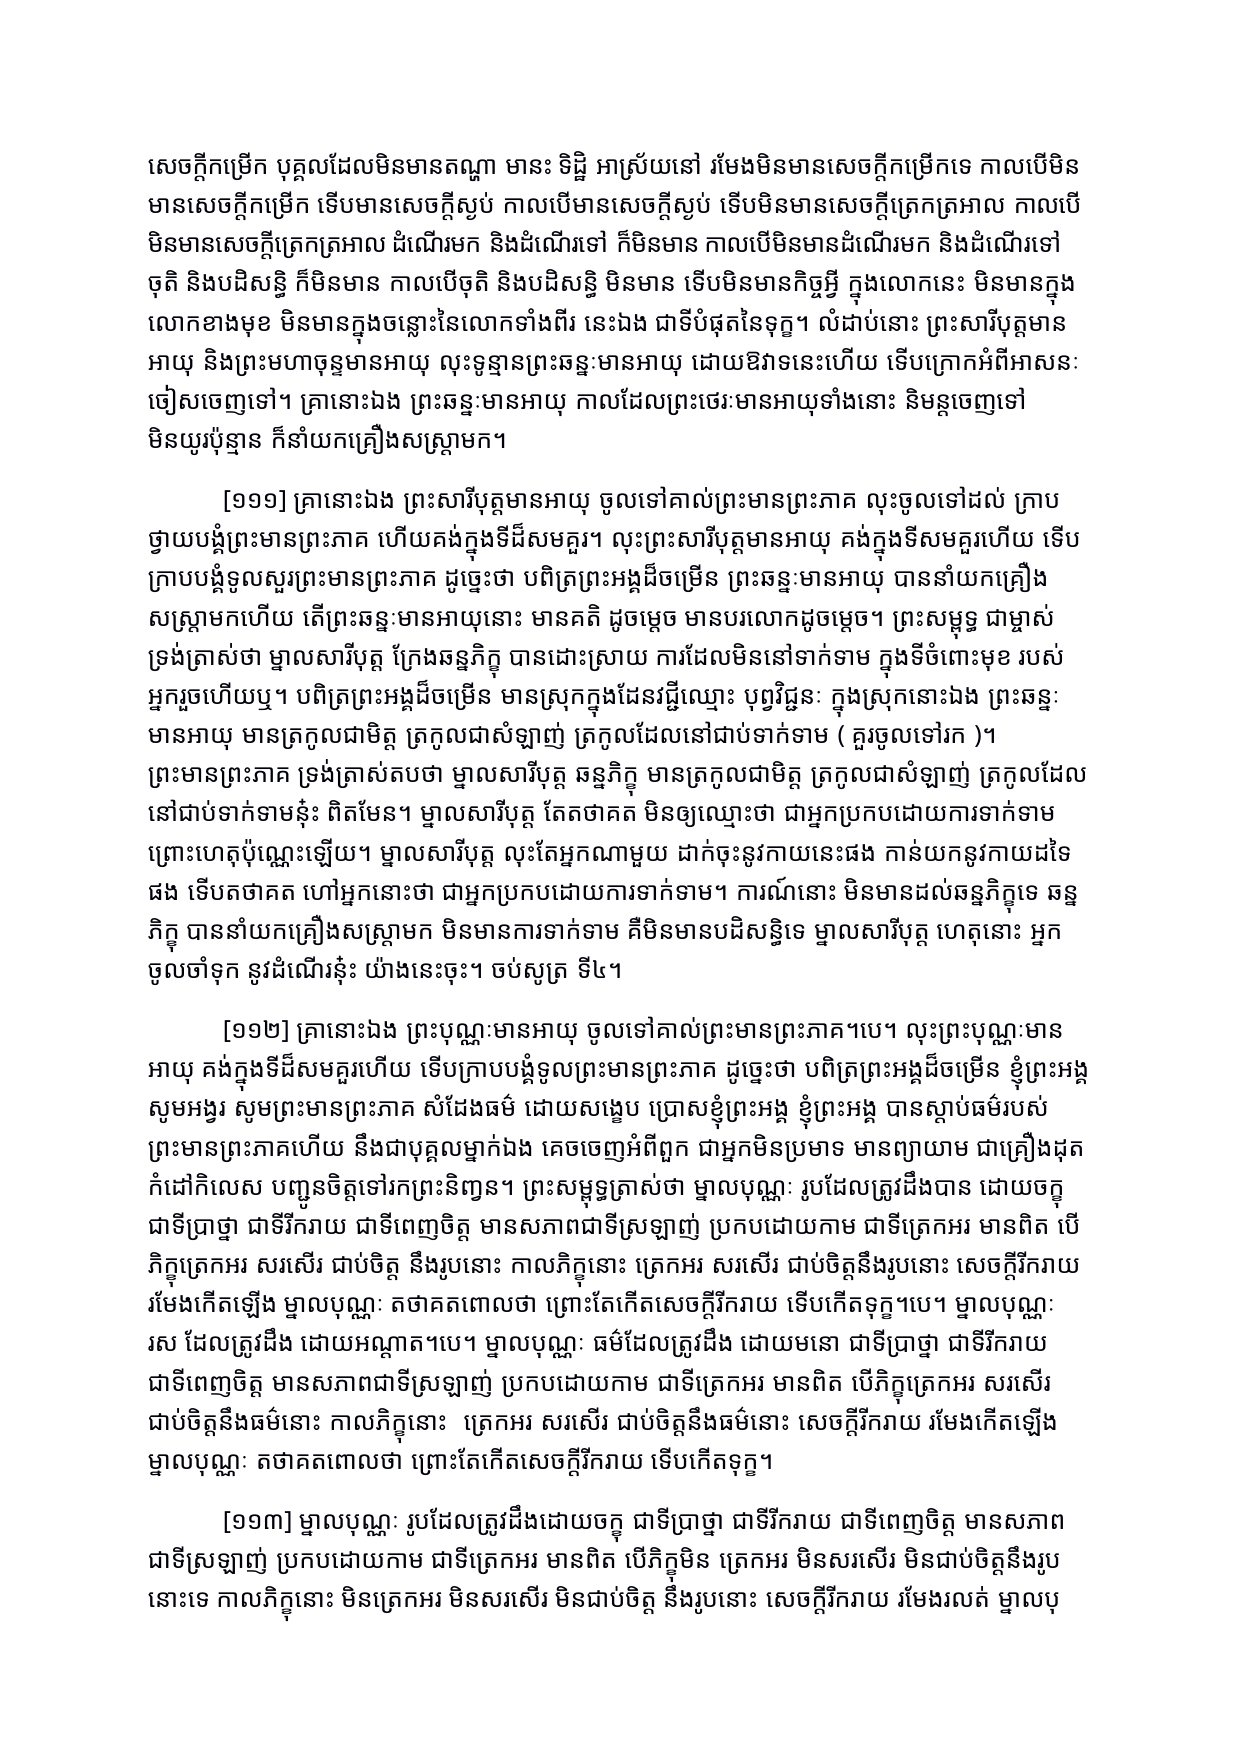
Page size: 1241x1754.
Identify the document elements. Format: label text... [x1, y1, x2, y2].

text [១១០] កាលព្រះឆន្នៈនិយាយ យ៉ាងនេះហើយ ព្រះមហាចុន្ទមានអាយុ បាន​និយាយ​នឹងព្រះឆន្នៈមានអាយុ ដូច្នេះថា ម្នាលអាវុសោឆន្នៈ បើដូច្នោះ អ្នកគួរ​យក​ចិត្ត​ទុក​ដាក់ ឲ្យប្រពៃ ចំពោះសាសនា របស់ព្រះមានព្រះភាគនោះ អស់កាលជានិច្ចចុះ បុគ្គល ដែល​តណ្ហា មានះ ទិដ្ឋិ អាស្រ័យនៅហើយ រមែងមានសេចក្តីកម្រើក បុគ្គលដែល​មិនមាន​តណ្ហា មានះ ទិដ្ឋិ អាស្រ័យនៅ រមែងមិនមាន​សេចក្តីកម្រើកទេ កាលបើ​មិនមាន​សេចក្តី​កម្រើក ទើបមានសេចក្តីស្ងប់ កាលបើមានសេចក្តីស្ងប់ ទើបមិនមានសេចក្តីត្រេកត្រអាល កាលបើមិនមានសេចក្តីត្រេកត្រអាល ដំណើរមក និងដំណើរទៅ ក៏មិនមាន កាលបើ​មិនមាន​ដំណើរមក និងដំណើរទៅ ចុតិ និងបដិសន្ធិ ក៏មិនមាន កាលបើចុតិ និងបដិសន្ធិ មិនមាន ទើបមិនមានកិច្ចអ្វី ក្នុងលោកនេះ មិនមានក្នុងលោកខាងមុខ មិនមានក្នុង​ចន្លោះ​នៃលោកទាំងពីរ នេះឯង ជាទីបំផុតនៃទុក្ខ។ លំដាប់នោះ ព្រះសារីបុត្តមានអាយុ និងព្រះមហាចុន្ទមានអាយុ លុះទូន្មានព្រះឆន្នៈមានអាយុ ដោយឱវាទនេះហើយ ទើបក្រោកអំពីអាសនៈចៀសចេញទៅ។ គ្រានោះឯង ព្រះឆន្នៈមានអាយុ កាលដែលព្រះថេរៈ​មានអាយុទាំងនោះ និមន្តចេញទៅ មិនយូរប៉ុន្មាន ក៏នាំយកគ្រឿង​សស្រ្តាមក។ [148, 148, 1093, 456]
text [១១៣] ម្នាលបុណ្ណៈ រូបដែលត្រូវដឹងដោយចក្ខុ ជាទីប្រាថ្នា ជាទីរីករាយ ជាទី​ពេញចិត្ត មានសភាពជាទីស្រឡាញ់ ប្រកបដោយកាម ជាទីត្រេកអរ មានពិត បើភិក្ខុមិន ត្រេកអរ មិនសរសើរ មិនជាប់ចិត្តនឹងរូបនោះទេ កាលភិក្ខុនោះ មិនត្រេកអរ មិនសរសើរ មិនជាប់ចិត្ត នឹងរូបនោះ សេចក្តីរីករាយ រមែងរលត់ ម្នាលបុណ្ណៈ តថាគតពោលថា លុះតែរលត់សេចក្តីត្រេកអរ ទើបទុក្ខរលត់។បេ។ ម្នាលបុណ្ណៈ ធម៌ដែលត្រូវដឹង ដោយ​មនោ ជាទីប្រាថ្នា ជាទីរីករាយ ជាទីពេញចិត្ត មានសភាពជាទីស្រឡាញ់ ប្រកបដោយ​កាម ជាទីត្រេកអរ មានពិត បើភិក្ខុមិនត្រេកអរ មិនសរសើរ មិនជាប់ចិត្តនឹងធម៌នោះទេ កាលភិក្ខុនោះ មិនត្រេកអរ មិនសរសើរ មិនជាប់ចិត្តនឹងធម៌នោះ សេចក្តីរីករាយ រមែងរលត់ ម្នាកបុណ្ណៈ តថាគតពោលថា ទាល់តែរលត់សេចក្តីរីករាយ ទើបទុក្ខរលត់។ ម្នាលបុណ្ណៈ អ្នកឯង តថាគត បានទូន្មាន ដោយឱវាទ សង្ខេបនេះហើយ តើនឹងនៅក្នុង​ជនបទណា។ ព្រះបុណ្ណត្ថេរក្រាបបង្គំទូលថា បពិត្រព្រះអង្គដ៏ចម្រើន មានជនបទ ១ ឈ្មោះ សុនាបរន្តៈ ខ្ញុំព្រះអង្គ នឹងនៅក្នុងសុនាបរន្តជនបទនោះ។ [148, 1503, 1093, 1615]
text [១១២] គ្រានោះឯង ព្រះបុណ្ណៈមានអាយុ ចូលទៅគាល់ព្រះមានព្រះភាគ។បេ។ លុះព្រះបុណ្ណៈមានអាយុ គង់ក្នុងទីដ៏សមគួរហើយ ទើបក្រាបបង្គំទូលព្រះមានព្រះភាគ ដូច្នេះថា បពិត្រព្រះអង្គដ៏ចម្រើន ខ្ញុំព្រះអង្គសូមអង្វរ សូមព្រះមានព្រះភាគ សំដែងធម៌ ដោយសង្ខេប ប្រោសខ្ញុំព្រះអង្គ ខ្ញុំព្រះអង្គ បានស្តាប់ធម៌របស់ព្រះមានព្រះភាគហើយ នឹងជាបុគ្គលម្នាក់ឯង គេចចេញអំពីពួក ជាអ្នកមិនប្រមាទ មានព្យាយាម ជាគ្រឿងដុតកំដៅកិលេស បញ្ជូនចិត្តទៅរកព្រះនិញ្វន។ ព្រះសម្ពុទ្ធត្រាស់ថា ម្នាលបុណ្ណៈ រូបដែលត្រូវដឹងបាន ដោយចក្ខុ ជាទីប្រាថ្នា ជាទីរីករាយ ជាទីពេញចិត្ត មានសភាព​ជាទីស្រឡាញ់ ប្រកបដោយកាម ជាទីត្រេកអរ មានពិត បើភិក្ខុត្រេកអរ សរសើរ ជាប់ចិត្ត នឹងរូបនោះ កាលភិក្ខុនោះ ត្រេកអរ សរសើរ ជាប់ចិត្តនឹងរូបនោះ សេចក្តីរីករាយ រមែង​កើត​ឡើង ម្នាលបុណ្ណៈ តថាគតពោលថា ព្រោះតែកើតសេចក្តីរីករាយ ទើបកើតទុក្ខ។បេ។ ម្នាលបុណ្ណៈ រស ដែលត្រូវដឹង ដោយអណ្តាត។បេ។ ម្នាលបុណ្ណៈ ធម៌ដែលត្រូវដឹង ដោយមនោ ជាទីប្រាថ្នា ជាទីរីករាយ ជាទីពេញចិត្ត មានសភាពជាទីស្រឡាញ់ ប្រកប​ដោយកាម ជាទីត្រេកអរ មានពិត បើភិក្ខុត្រេកអរ សរសើរ ជាប់ចិត្តនឹងធម៌នោះ កាលភិក្ខុ​នោះ ត្រេកអរ សរសើរ ជាប់ចិត្តនឹងធម៌នោះ សេចក្តីរីករាយ រមែងកើតឡើង ម្នាលបុណ្ណៈ តថាគតពោលថា ព្រោះតែកើតសេចក្តីរីករាយ ទើបកើតទុក្ខ។ [148, 1012, 1093, 1477]
text [១១១] គ្រានោះឯង ព្រះសារីបុត្តមានអាយុ ចូលទៅគាល់ព្រះមានព្រះភាគ លុះចូលទៅដល់ ក្រាបថ្វាយបង្គំព្រះមានព្រះភាគ ហើយគង់ក្នុងទីដ៏សមគួរ។ លុះ​ព្រះសារីបុត្ត​មានអាយុ គង់ក្នុងទីសមគួរហើយ ទើបក្រាបបង្គំទូលសួរ​ព្រះមានព្រះភាគ ដូច្នេះ​ថា បពិត្រព្រះអង្គដ៏ចម្រើន ព្រះឆន្នៈមានអាយុ បាននាំយកគ្រឿងសស្រ្តាមកហើយ តើព្រះឆន្នៈមានអាយុនោះ មានគតិ ដូចម្តេច មានបរលោកដូចម្តេច។ ព្រះសម្ពុទ្ធ ជាម្ចាស់ ទ្រង់ត្រាស់ថា ម្នាលសារីបុត្ត ក្រែងឆន្នភិក្ខុ បានដោះស្រាយ ការដែល​មិននៅទាក់ទាម ក្នុងទីចំពោះ​មុខ របស់អ្នករួចហើយឬ។ បពិត្រព្រះអង្គដ៏ចម្រើន មានស្រុកក្នុងដែនវជ្ជី​ឈ្មោះ បុព្វវិជ្ជនៈ ក្នុងស្រុកនោះឯង ព្រះឆន្នៈមានអាយុ មានត្រកូលជាមិត្ត ត្រកូលជា​សំឡាញ់ ត្រកូលដែលនៅជាប់ទាក់ទាម ( គួរចូលទៅរក )។ ព្រះមានព្រះភាគ ទ្រង់ត្រាស់​តបថា ម្នាលសារីបុត្ត ឆន្នភិក្ខុ មានត្រកូលជាមិត្ត ត្រកូលជាសំឡាញ់ ត្រកូលដែលនៅ​ជាប់​ទាក់ទាមនុ៎ះ ពិតមែន។ ម្នាលសារីបុត្ត តែតថាគត មិនឲ្យឈ្មោះថា ជាអ្នក​ប្រកប​ដោយ​​ការទាក់ទាម ព្រោះហេតុប៉ុណ្ណេះឡើយ។ ម្នាលសារីបុត្ត លុះតែអ្នក​ណាមួយ ដាក់​ចុះ​នូវកាយនេះផង កាន់យកនូវកាយដទៃផង ទើបតថាគត ហៅអ្នកនោះថា ជាអ្នក​ប្រកប​ដោយការទាក់ទាម។ ការណ៍នោះ មិនមានដល់ឆន្នភិក្ខុទេ ឆន្នភិក្ខុ បាន​នាំយក​គ្រឿង​សស្រ្តាមក មិនមានការទាក់ទាម គឺមិនមានបដិសន្ធិទេ ម្នាលសារីបុត្ត ហេតុនោះ អ្នកចូលចាំទុក នូវដំណើរនុ៎ះ យ៉ាងនេះចុះ។ ចប់សូត្រ ទី៤។ [148, 482, 1093, 986]
